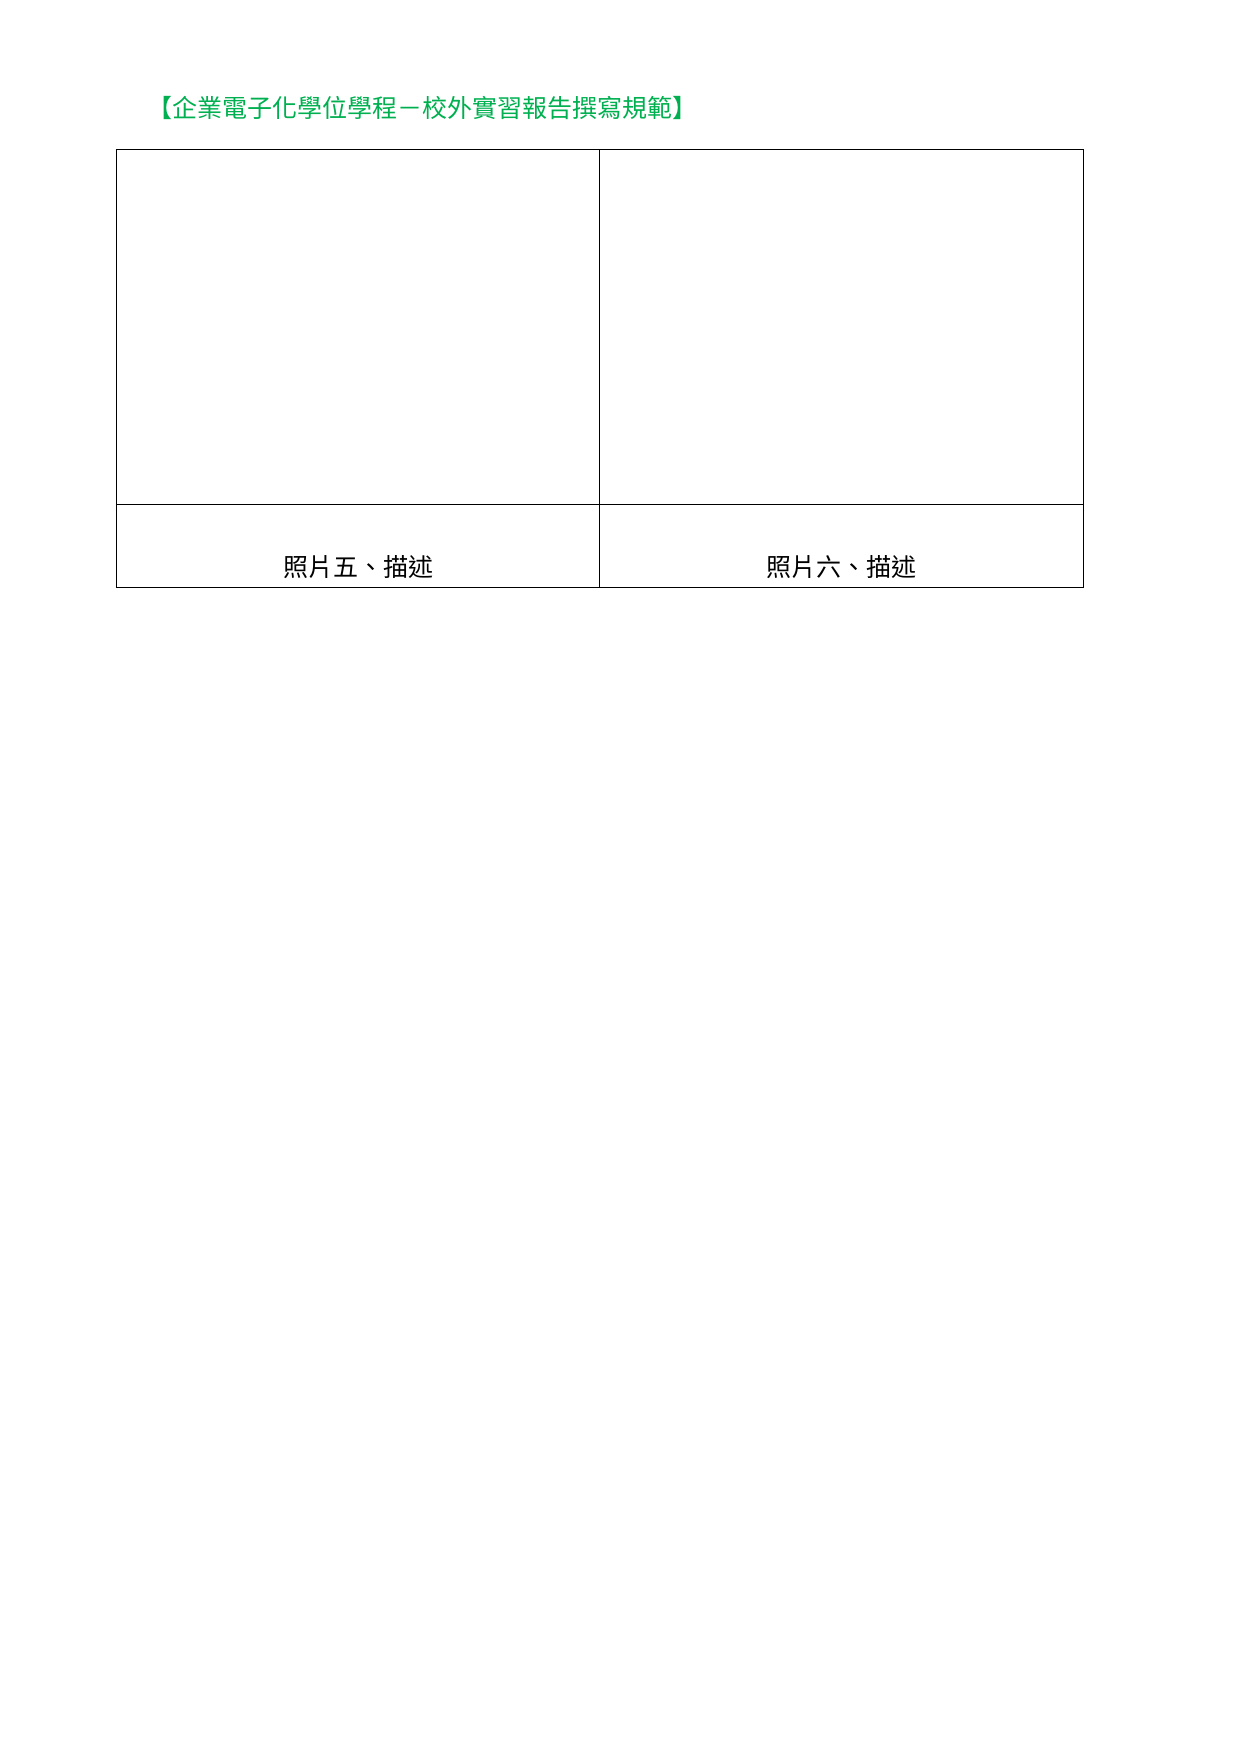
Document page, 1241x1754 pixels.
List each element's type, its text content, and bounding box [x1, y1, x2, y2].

table_cell 照片六、描述 [600, 505, 1083, 587]
table_cell 照片五、描述 [117, 505, 599, 587]
table_cell [117, 150, 599, 503]
table_cell [600, 150, 1083, 503]
